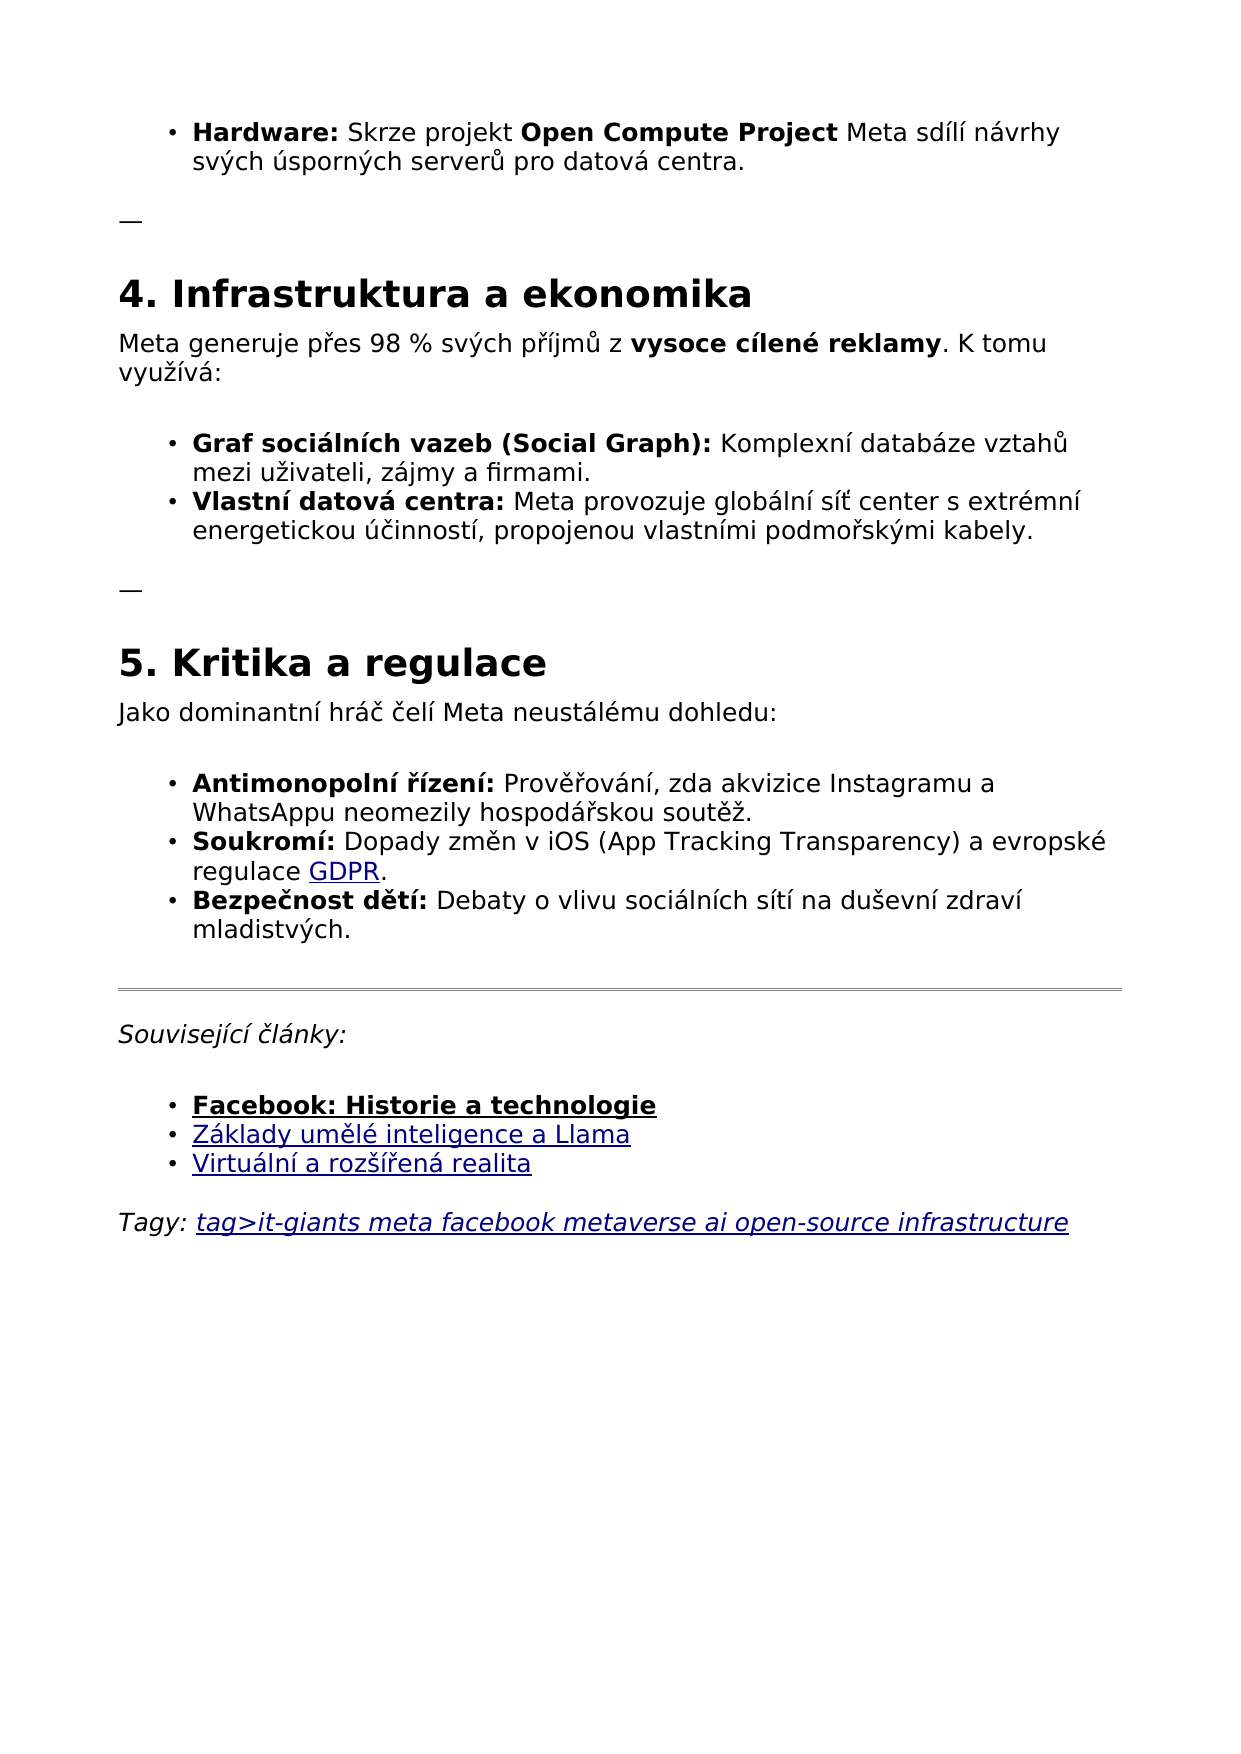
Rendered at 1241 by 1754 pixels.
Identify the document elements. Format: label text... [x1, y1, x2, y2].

list Facebook: Historie a technologie [177, 1091, 1122, 1120]
list Virtuální a rozšířená realita [177, 1149, 1122, 1179]
text Jako dominantní hráč čelí Meta neustálému dohledu: [118, 698, 1122, 727]
list Graf sociálních vazeb (Social Graph): Komplexní databáze vztahů mezi uživateli, zájmy a firmami. [177, 429, 1122, 487]
list Bezpečnost dětí: Debaty o vlivu sociálních sítí na duševní zdraví mladistvých. [177, 886, 1122, 944]
list Antimonopolní řízení: Prověřování, zda akvizice Instagramu a WhatsAppu neomezily hospodářskou soutěž. [177, 769, 1122, 827]
list Hardware: Skrze projekt Open Compute Project Meta sdílí návrhy svých úsporných serverů pro datová centra. [177, 118, 1122, 176]
text Tagy: tag>it-giants meta facebook metaverse ai open-source infrastructure [118, 1208, 1122, 1237]
text — [118, 206, 1122, 235]
text Související články: [118, 1020, 1122, 1049]
list Základy umělé inteligence a Llama [177, 1120, 1122, 1149]
text — [118, 575, 1122, 604]
subtitle 5. Kritika a regulace [118, 642, 1122, 686]
subtitle 4. Infrastruktura a ekonomika [118, 273, 1122, 316]
list Soukromí: Dopady změn v iOS (App Tracking Transparency) a evropské regulace GDPR. [177, 827, 1122, 886]
list Vlastní datová centra: Meta provozuje globální síť center s extrémní energetickou účinností, propojenou vlastními podmořskými kabely. [177, 487, 1122, 546]
text Meta generuje přes 98 % svých příjmů z vysoce cílené reklamy. K tomu využívá: [118, 329, 1122, 387]
